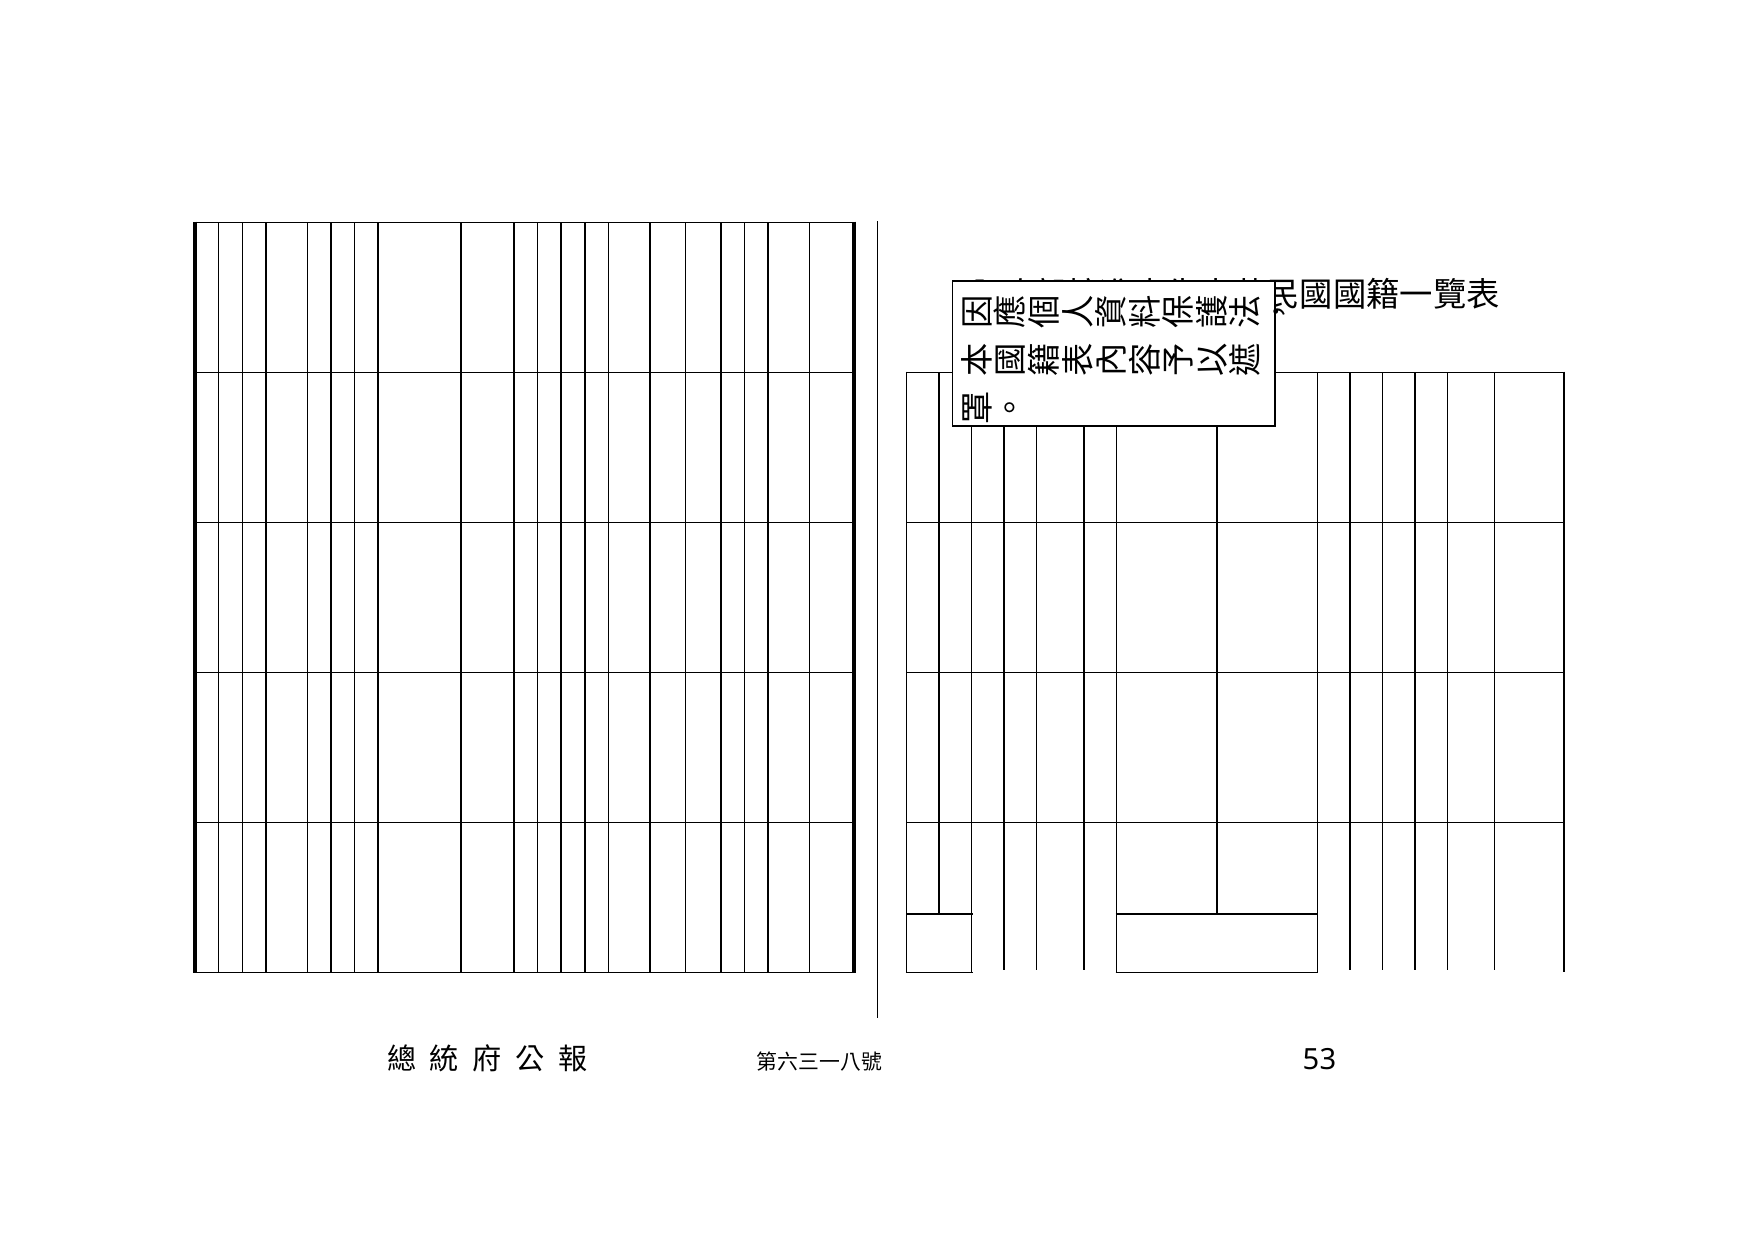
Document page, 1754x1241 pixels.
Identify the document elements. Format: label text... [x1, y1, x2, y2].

table_cell [1218, 523, 1317, 672]
table_cell [972, 823, 1004, 972]
table_cell [586, 373, 608, 522]
table_cell [810, 673, 852, 822]
table_cell [586, 823, 608, 972]
table_cell [745, 823, 767, 972]
table_cell [686, 523, 720, 672]
table_cell [538, 373, 560, 522]
table_cell [562, 523, 584, 672]
table_cell [197, 523, 218, 672]
table_cell [769, 523, 809, 672]
table_cell [907, 673, 938, 822]
table_header [1005, 427, 1036, 522]
table_cell [972, 523, 1003, 672]
table_header [1085, 427, 1116, 522]
table_cell [722, 373, 744, 522]
table_cell [308, 223, 330, 372]
table_cell [1117, 823, 1216, 913]
table_cell [745, 523, 767, 672]
table_cell [1318, 523, 1349, 672]
table_cell [972, 673, 1003, 822]
table_cell [651, 823, 685, 972]
table_cell [810, 523, 852, 672]
table_cell [379, 373, 460, 522]
table_cell [769, 373, 809, 522]
table_cell [1037, 673, 1083, 822]
table_cell [515, 373, 537, 522]
text 內政部核准喪失中華民國國籍一覽表 [907, 222, 1559, 328]
table_cell [538, 823, 560, 972]
table_cell [562, 373, 584, 522]
table_cell [355, 373, 377, 522]
table_header [907, 373, 938, 522]
table_header [1383, 373, 1414, 522]
table_cell [722, 523, 744, 672]
table_cell [1350, 823, 1382, 972]
table_cell [1037, 823, 1084, 972]
table_cell [609, 523, 649, 672]
table_cell [586, 223, 608, 372]
table_cell [219, 673, 242, 822]
table_cell [219, 223, 242, 372]
table_cell [243, 373, 265, 522]
table_cell [1117, 523, 1216, 672]
table_cell [308, 523, 330, 672]
table_cell [308, 823, 330, 972]
table_cell [810, 823, 852, 972]
table_cell [686, 673, 720, 822]
table_cell [1117, 915, 1317, 972]
table_cell [745, 223, 767, 372]
table_cell [609, 223, 649, 372]
table_cell [940, 523, 971, 672]
table_cell [1318, 673, 1349, 822]
table_cell [686, 373, 720, 522]
table_cell [722, 223, 744, 372]
table_cell [515, 223, 537, 372]
table_cell [609, 673, 649, 822]
table_cell [515, 823, 537, 972]
table_cell [686, 823, 720, 972]
table_cell [515, 523, 537, 672]
table_cell [462, 673, 513, 822]
table_cell [1351, 673, 1382, 822]
table_cell [267, 823, 307, 972]
table_cell [1005, 673, 1036, 822]
table_cell [243, 673, 265, 822]
table_cell [907, 823, 938, 913]
table_cell [810, 223, 852, 372]
table_header [1037, 427, 1083, 522]
table_cell [355, 823, 377, 972]
table_cell [586, 673, 608, 822]
table_cell [1117, 673, 1216, 822]
table_cell [1448, 523, 1494, 672]
table_cell [308, 673, 330, 822]
table_cell [1351, 523, 1382, 672]
table_cell [332, 673, 354, 822]
table_cell [1447, 823, 1494, 972]
table_cell [609, 373, 649, 522]
table_cell [562, 823, 584, 972]
table_cell [769, 823, 809, 972]
table_cell [379, 523, 460, 672]
table_cell [243, 823, 265, 972]
table_cell [562, 673, 584, 822]
table_cell [1218, 673, 1317, 822]
table_header [1351, 373, 1382, 522]
table_cell [379, 223, 460, 372]
table_cell [462, 373, 513, 522]
table_cell [651, 673, 685, 822]
table_cell [243, 223, 265, 372]
table_cell [651, 523, 685, 672]
table_cell [538, 223, 560, 372]
table_cell [243, 523, 265, 672]
table_cell [769, 223, 809, 372]
table_cell [1495, 523, 1563, 672]
table_cell [1415, 823, 1447, 972]
table_cell [379, 823, 460, 972]
table_header [1117, 427, 1216, 522]
table_cell [1416, 523, 1447, 672]
table_cell [1005, 523, 1036, 672]
table_header [1448, 373, 1494, 522]
table_cell [1085, 673, 1116, 822]
table_cell [940, 673, 971, 822]
table_cell [308, 373, 330, 522]
table_cell [745, 373, 767, 522]
table_cell [1218, 823, 1317, 913]
table_header [1495, 373, 1563, 522]
table_cell [462, 823, 513, 972]
table_cell [332, 223, 354, 372]
table_cell [609, 823, 649, 972]
table_cell [810, 373, 852, 522]
table_cell [197, 823, 218, 972]
table_cell [1495, 673, 1563, 822]
table_cell [686, 223, 720, 372]
table_cell [355, 523, 377, 672]
table_cell [562, 223, 584, 372]
table_header [1318, 373, 1349, 522]
table_cell [219, 373, 242, 522]
table_cell [219, 823, 242, 972]
table_cell [1318, 823, 1350, 972]
table_cell [267, 523, 307, 672]
table_cell [538, 523, 560, 672]
table_header [972, 427, 1003, 522]
table_cell [1495, 823, 1563, 972]
table_cell [651, 373, 685, 522]
table_cell [907, 915, 971, 972]
table_cell [267, 373, 307, 522]
table_cell [1383, 523, 1414, 672]
table_header [1218, 373, 1317, 522]
table_cell [1416, 673, 1447, 822]
table_cell [267, 673, 307, 822]
table_header [1416, 373, 1447, 522]
table_cell [332, 823, 354, 972]
table_cell [515, 673, 537, 822]
table_cell [197, 673, 218, 822]
table_cell [355, 673, 377, 822]
table_cell [769, 673, 809, 822]
table_cell [267, 223, 307, 372]
table_header [940, 373, 971, 522]
table_cell [332, 523, 354, 672]
table_cell [355, 223, 377, 372]
table_cell [722, 673, 744, 822]
table_cell [907, 523, 938, 672]
table_cell [197, 373, 218, 522]
table_cell [722, 823, 744, 972]
table_cell [1085, 523, 1116, 672]
table_cell [651, 223, 685, 372]
table_cell [538, 673, 560, 822]
table_cell [1037, 523, 1083, 672]
table_cell [940, 823, 971, 913]
table_cell [586, 523, 608, 672]
table_cell [1383, 673, 1414, 822]
table_cell [1084, 823, 1116, 972]
table_cell [219, 523, 242, 672]
table_cell [1448, 673, 1494, 822]
table_cell [197, 223, 218, 372]
table_cell [332, 373, 354, 522]
table_cell [462, 223, 513, 372]
table_cell [745, 673, 767, 822]
table_cell [1382, 823, 1415, 972]
table_cell [1004, 823, 1037, 972]
table_cell [462, 523, 513, 672]
table_cell [379, 673, 460, 822]
